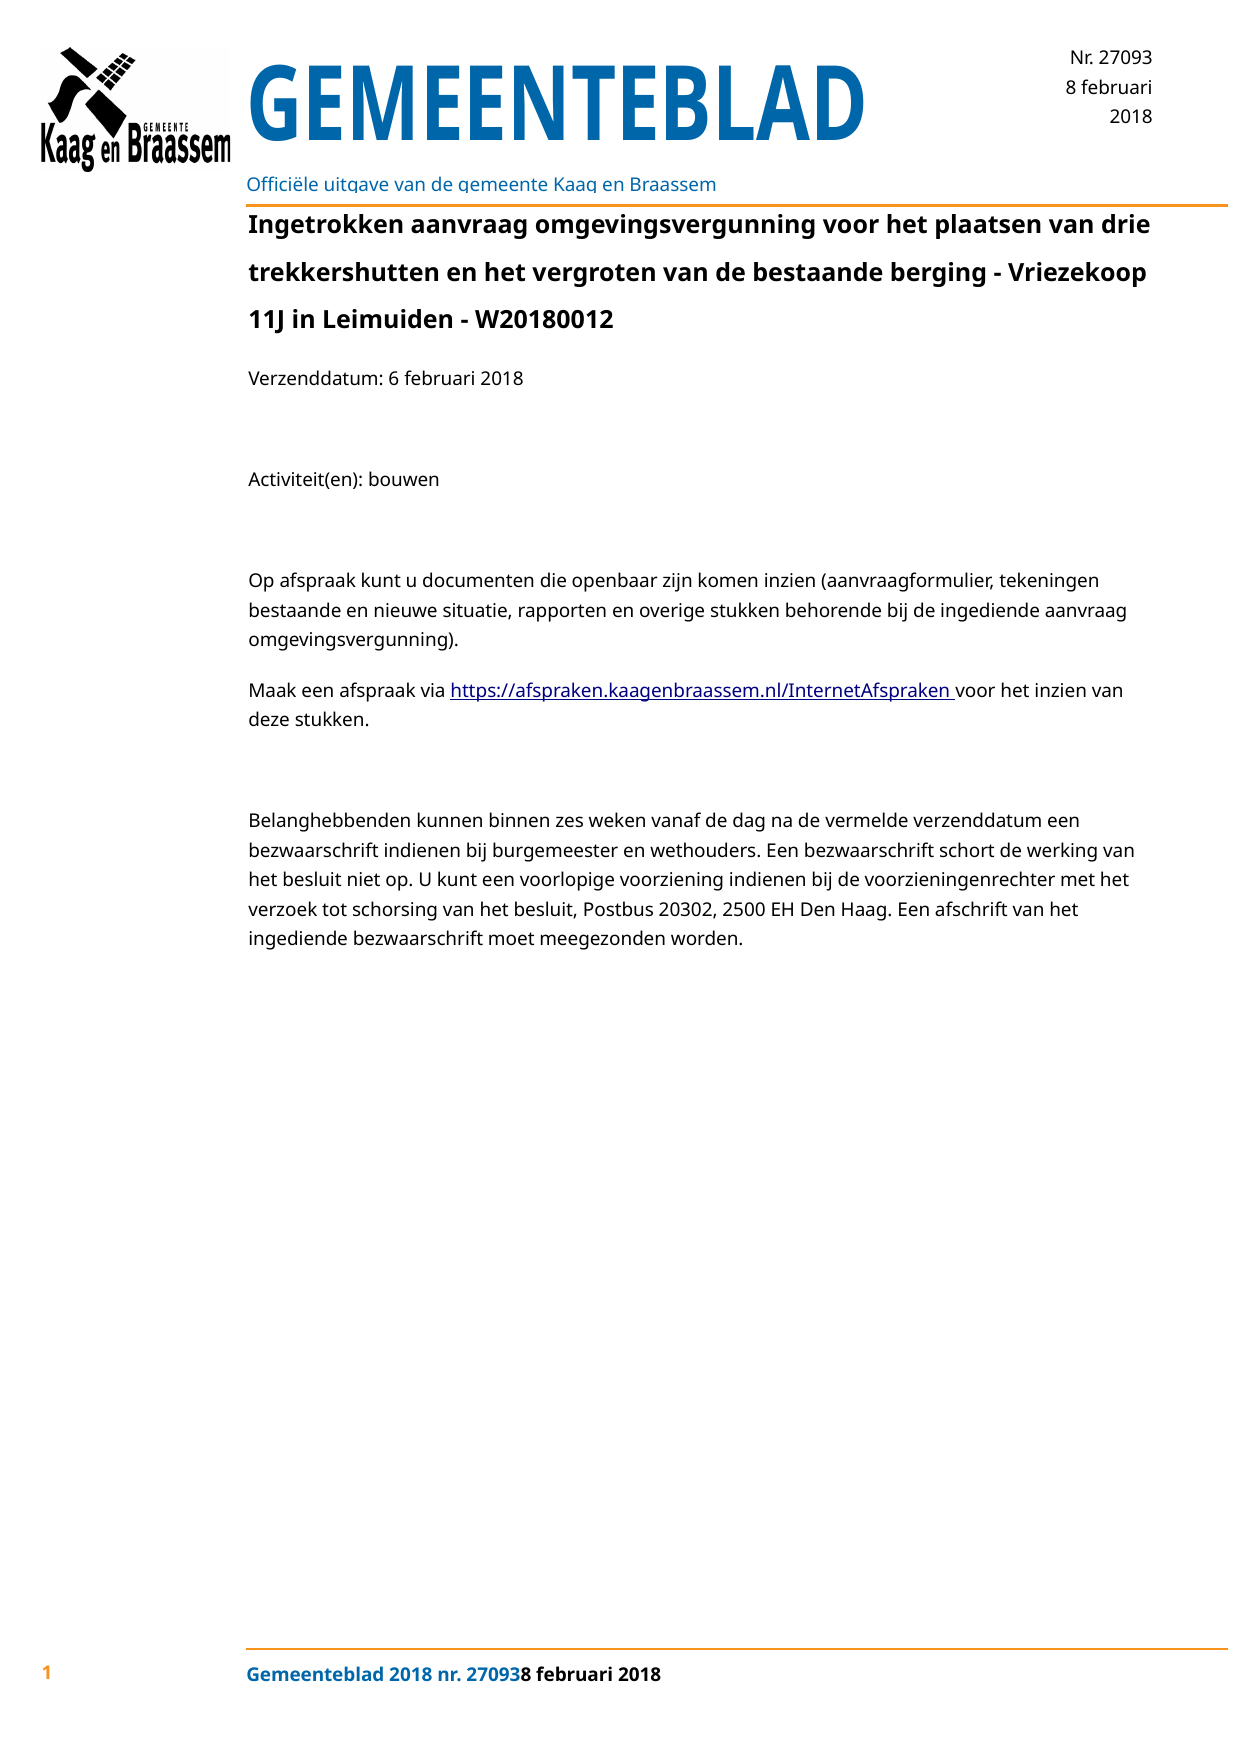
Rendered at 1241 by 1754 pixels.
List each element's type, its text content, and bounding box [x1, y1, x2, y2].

text Activiteit(en): bouwen [248, 466, 1152, 492]
picture [41, 47, 231, 172]
text Belanghebbenden kunnen binnen zes weken vanaf de dag na de vermelde verzenddatum een bezwaarschrift indienen bij burgemeester en wethouders. Een bezwaarschrift schort de werking van het besluit niet op. U kunt een voorlopige voorziening indienen bij de voorzieningenrechter met het verzoek tot schorsing van het besluit, Postbus 20302, 2500 EH Den Haag. Een afschrift van het ingediende bezwaarschrift moet meegezonden worden. [248, 807, 1152, 951]
text Ingetrokken aanvraag omgevingsvergunning voor het plaatsen van drie trekkershutten en het vergroten van de bestaande berging - Vriezekoop 11J in Leimuiden - W20180012 [248, 207, 1152, 336]
text Verzenddatum: 6 februari 2018 [248, 366, 1152, 391]
text Op afspraak kunt u documenten die openbaar zijn komen inzien (aanvraagformulier, tekeningen bestaande en nieuwe situatie, rapporten en overige stukken behorende bij de ingediende aanvraag omgevingsvergunning). [248, 567, 1152, 652]
text Maak een afspraak via https://afspraken.kaagenbraassem.nl/InternetAfspraken voor het inzien van deze stukken. [248, 677, 1152, 732]
